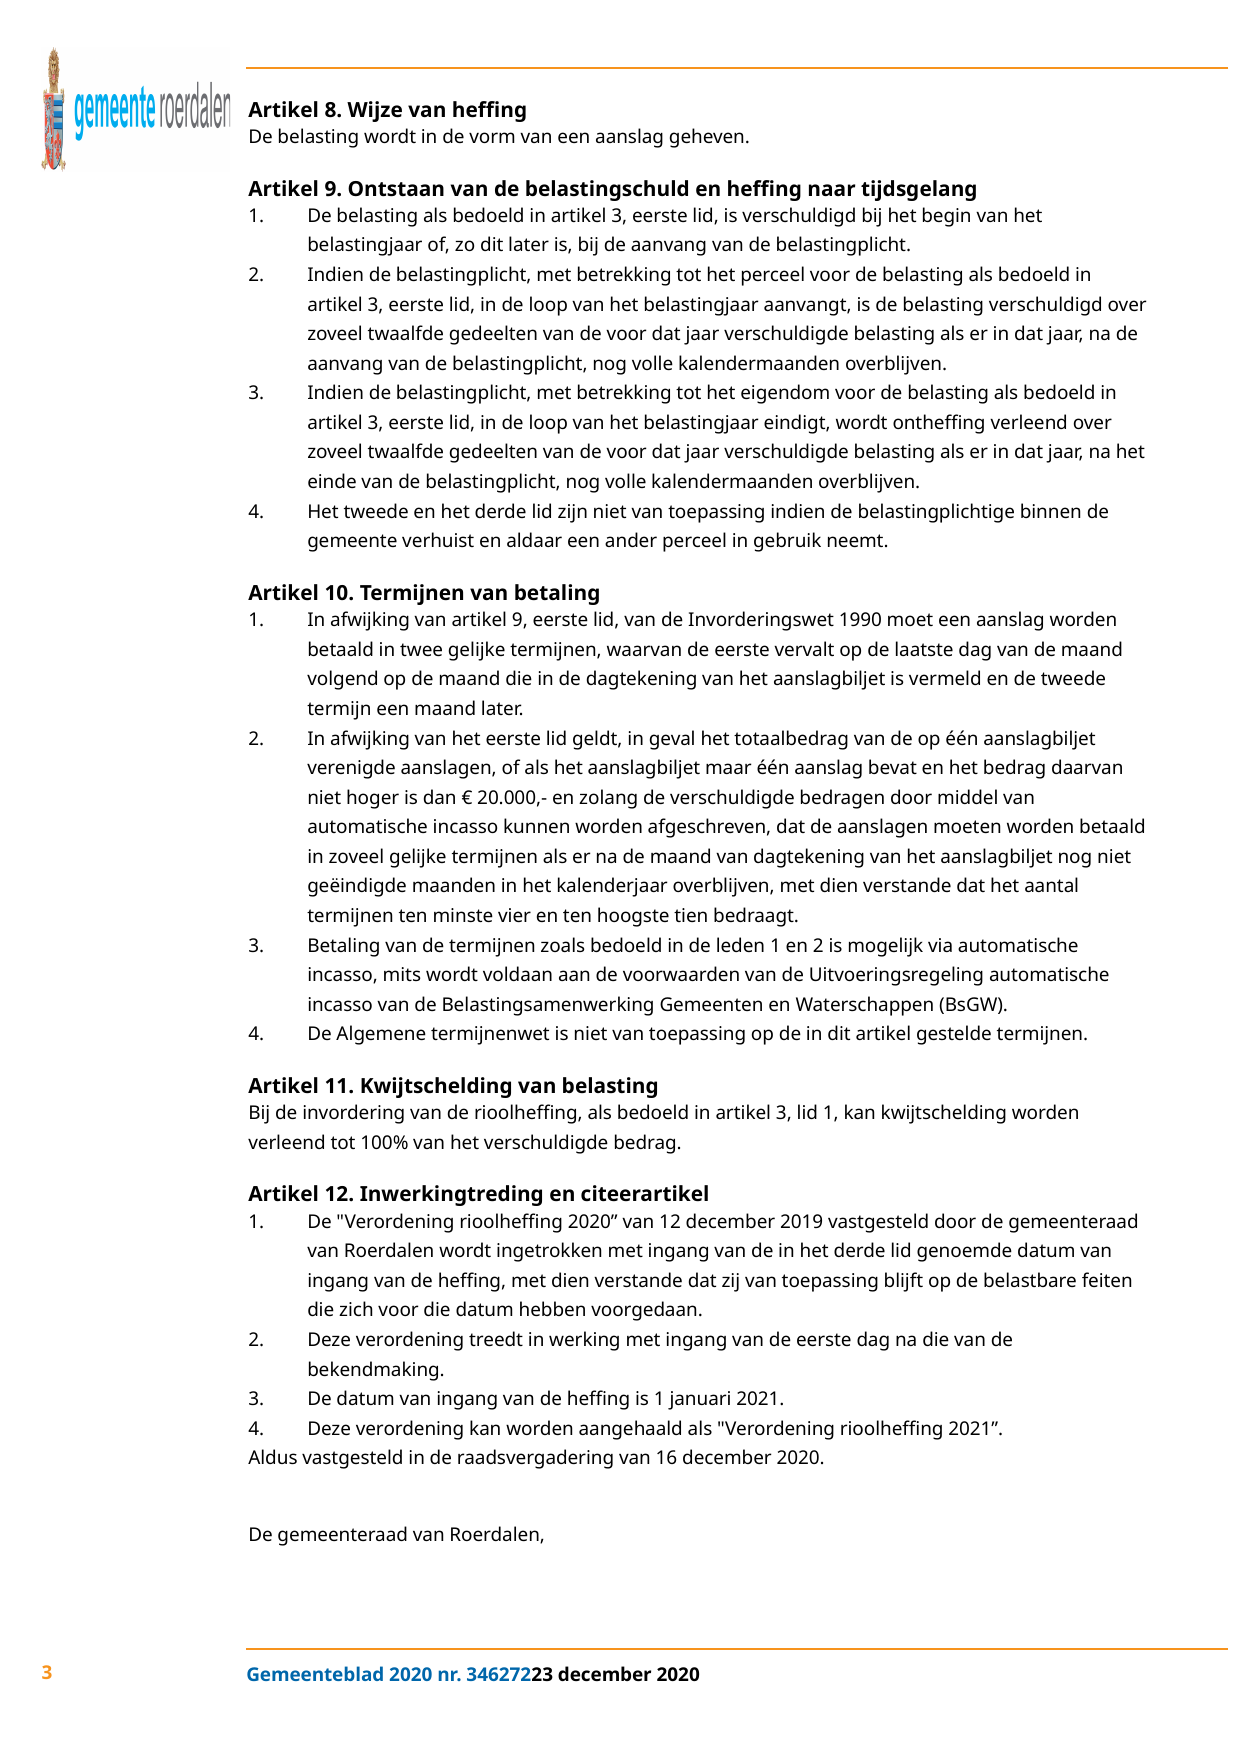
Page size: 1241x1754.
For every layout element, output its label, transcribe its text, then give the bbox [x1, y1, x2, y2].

text De belasting wordt in de vorm van een aanslag geheven. [248, 123, 1152, 149]
list Deze verordening kan worden aangehaald als "Verordening rioolheffing 2021”. [248, 1415, 1152, 1441]
list De datum van ingang van de heffing is 1 januari 2021. [248, 1385, 1152, 1411]
text Aldus vastgesteld in de raadsvergadering van 16 december 2020. [248, 1444, 1152, 1470]
list In afwijking van het eerste lid geldt, in geval het totaalbedrag van de op één aanslagbiljet verenigde aanslagen, of als het aanslagbiljet maar één aanslag bevat en het bedrag daarvan niet hoger is dan € 20.000,- en zolang de verschuldigde bedragen door middel van automatische incasso kunnen worden afgeschreven, dat de aanslagen moeten worden betaald in zoveel gelijke termijnen als er na de maand van dagtekening van het aanslagbiljet nog niet geëindigde maanden in het kalenderjaar overblijven, met dien verstande dat het aantal termijnen ten minste vier en ten hoogste tien bedraagt. [248, 725, 1152, 928]
text Artikel 8. Wijze van heffing [248, 95, 1152, 123]
list In afwijking van artikel 9, eerste lid, van de Invorderingswet 1990 moet een aanslag worden betaald in twee gelijke termijnen, waarvan de eerste vervalt op de laatste dag van de maand volgend op de maand die in de dagtekening van het aanslagbiljet is vermeld en de tweede termijn een maand later. [248, 606, 1152, 721]
list De belasting als bedoeld in artikel 3, eerste lid, is verschuldigd bij het begin van het belastingjaar of, zo dit later is, bij de aanvang van de belastingplicht. [248, 202, 1152, 257]
list De Algemene termijnenwet is niet van toepassing op de in dit artikel gestelde termijnen. [248, 1021, 1152, 1046]
text De gemeenteraad van Roerdalen, [248, 1522, 1152, 1547]
list De "Verordening rioolheffing 2020” van 12 december 2019 vastgesteld door de gemeenteraad van Roerdalen wordt ingetrokken met ingang van de in het derde lid genoemde datum van ingang van de heffing, met dien verstande dat zij van toepassing blijft op de belastbare feiten die zich voor die datum hebben voorgedaan. [248, 1208, 1152, 1322]
text Artikel 12. Inwerkingtreding en citeerartikel [248, 1179, 1152, 1208]
text Artikel 10. Termijnen van betaling [248, 578, 1152, 606]
list Indien de belastingplicht, met betrekking tot het eigendom voor de belasting als bedoeld in artikel 3, eerste lid, in de loop van het belastingjaar eindigt, wordt ontheffing verleend over zoveel twaalfde gedeelten van de voor dat jaar verschuldigde belasting als er in dat jaar, na het einde van de belastingplicht, nog volle kalendermaanden overblijven. [248, 379, 1152, 494]
list Indien de belastingplicht, met betrekking tot het perceel voor de belasting als bedoeld in artikel 3, eerste lid, in de loop van het belastingjaar aanvangt, is de belasting verschuldigd over zoveel twaalfde gedeelten van de voor dat jaar verschuldigde belasting als er in dat jaar, na de aanvang van de belastingplicht, nog volle kalendermaanden overblijven. [248, 261, 1152, 376]
text Bij de invordering van de rioolheffing, als bedoeld in artikel 3, lid 1, kan kwijtschelding worden verleend tot 100% van het verschuldigde bedrag. [248, 1099, 1152, 1155]
text Artikel 9. Ontstaan van de belastingschuld en heffing naar tijdsgelang [248, 174, 1152, 202]
list Het tweede en het derde lid zijn niet van toepassing indien de belastingplichtige binnen de gemeente verhuist en aldaar een ander perceel in gebruik neemt. [248, 498, 1152, 553]
text Artikel 11. Kwijtschelding van belasting [248, 1071, 1152, 1099]
list Deze verordening treedt in werking met ingang van de eerste dag na die van de bekendmaking. [248, 1326, 1152, 1381]
list Betaling van de termijnen zoals bedoeld in de leden 1 en 2 is mogelijk via automatische incasso, mits wordt voldaan aan de voorwaarden van de Uitvoeringsregeling automatische incasso van de Belastingsamenwerking Gemeenten en Waterschappen (BsGW). [248, 932, 1152, 1017]
picture [41, 47, 231, 172]
